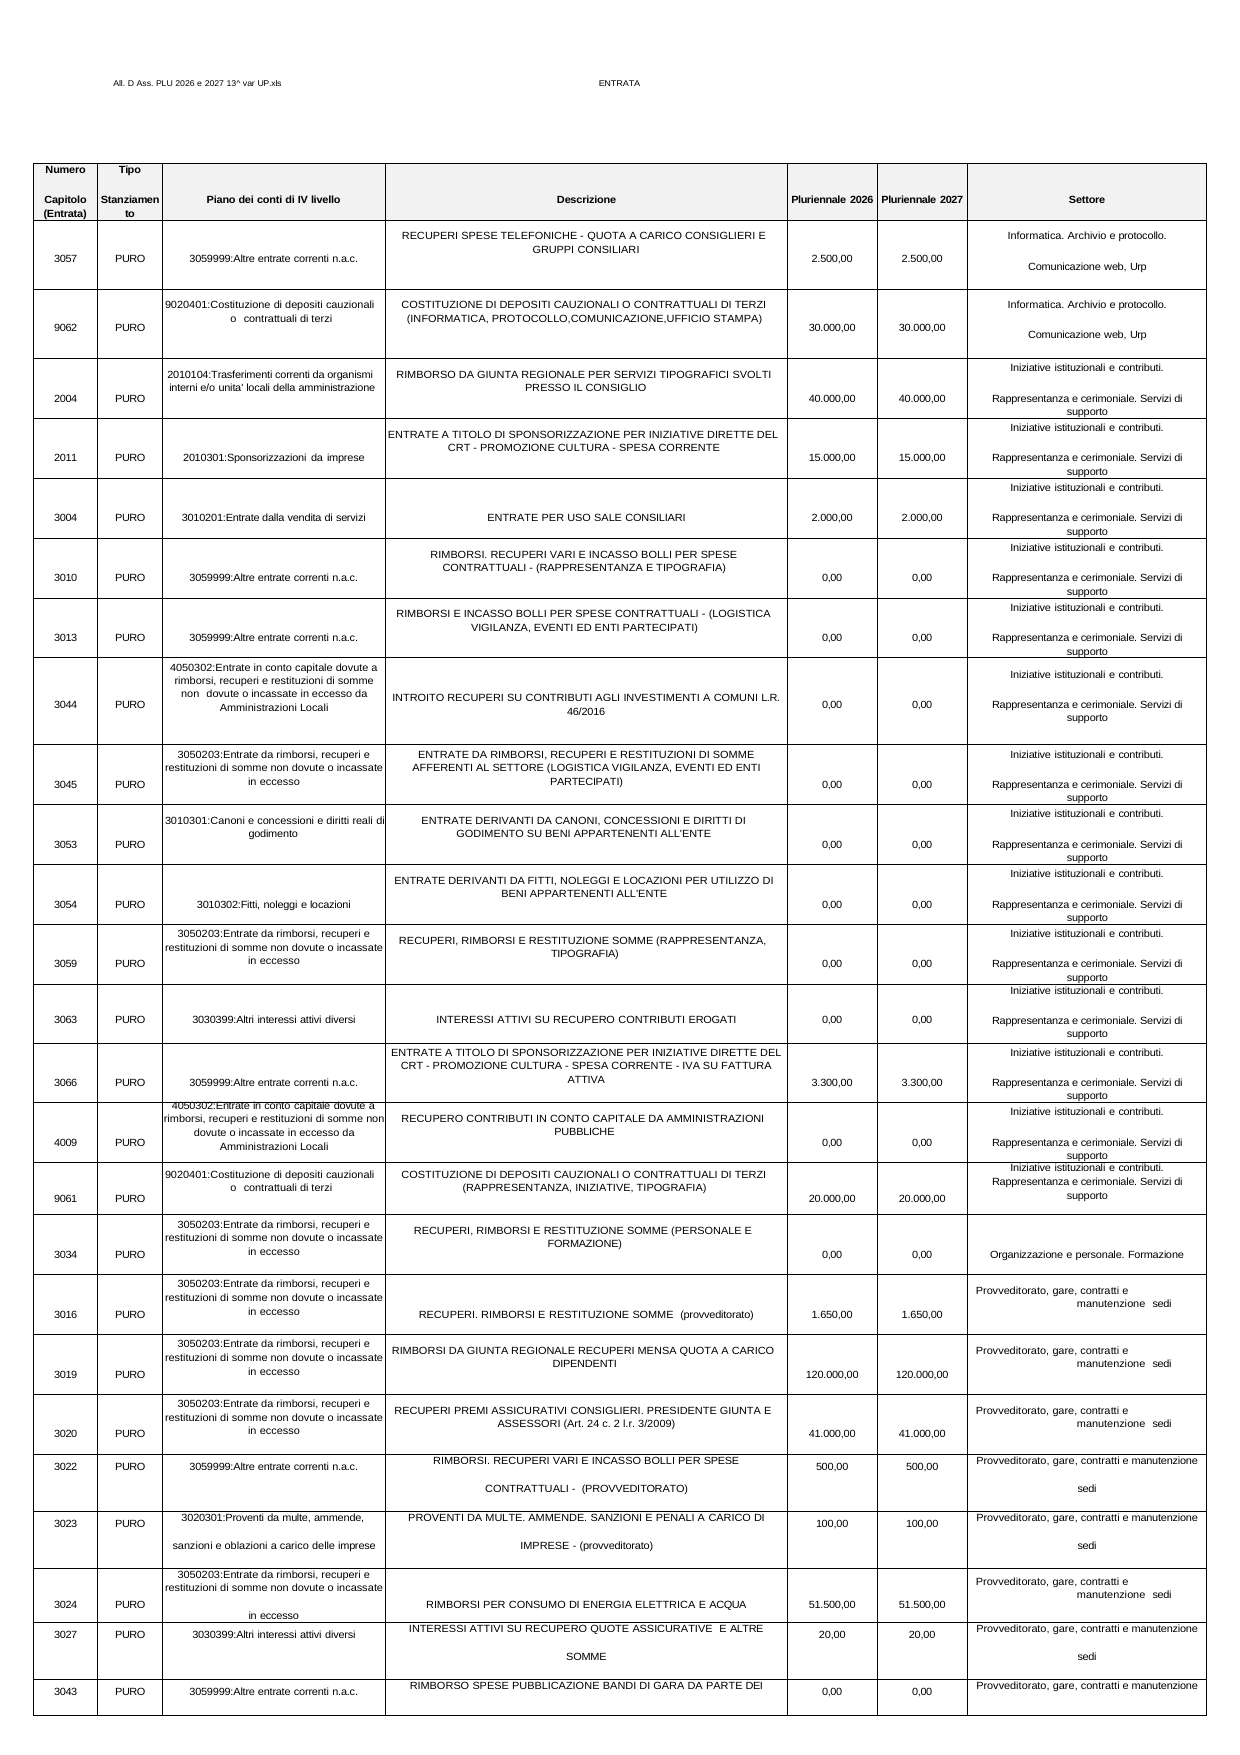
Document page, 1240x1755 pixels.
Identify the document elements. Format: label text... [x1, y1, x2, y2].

table_cell ENTRATE PER USO SALE CONSILIARI [386, 479, 787, 537]
table_cell PURO [98, 925, 162, 984]
table_cell 1.650,00 [788, 1275, 877, 1334]
table_cell RECUPERI, RIMBORSI E RESTITUZIONE SOMME (PERSONALE E FORMAZIONE) [386, 1215, 787, 1274]
table_header Tipo Stanziamen to [98, 164, 162, 220]
table_cell 0,00 [788, 539, 877, 597]
table_cell PURO [98, 1395, 162, 1454]
table_cell ENTRATE A TITOLO DI SPONSORIZZAZIONE PER INIZIATIVE DIRETTE DEL CRT - PROMOZIONE CULTURA - SPESA CORRENTE - IVA SU FATTURA ATTIVA [386, 1044, 787, 1102]
table_cell 3.300,00 [878, 1044, 967, 1102]
table_cell 3020301:Proventi da multe, ammende, sanzioni e oblazioni a carico delle imprese [163, 1512, 385, 1568]
table_cell 4009 [34, 1103, 97, 1162]
table_cell 3059999:Altre entrate correnti n.a.c. [163, 1680, 385, 1715]
table_cell 2.500,00 [788, 221, 877, 289]
table_cell PURO [98, 1455, 162, 1511]
table_cell 3050203:Entrate da rimborsi, recuperi e restituzioni di somme non dovute o incassate in eccesso [163, 1275, 385, 1334]
table_cell PROVENTI DA MULTE. AMMENDE. SANZIONI E PENALI A CARICO DI IMPRESE - (provveditorato) [386, 1512, 787, 1568]
table_cell Iniziative istituzionali e contributi. Rappresentanza e cerimoniale. Servizi di supporto [968, 658, 1206, 744]
table_header Settore [968, 164, 1206, 220]
table_cell RECUPERI, RIMBORSI E RESTITUZIONE SOMME (RAPPRESENTANZA, TIPOGRAFIA) [386, 925, 787, 984]
table_header Descrizione [386, 164, 787, 220]
table_cell Provveditorato, gare, contratti e manutenzione sedi [968, 1335, 1206, 1394]
table_cell 40.000,00 [878, 359, 967, 418]
table_cell Iniziative istituzionali e contributi. Rappresentanza e cerimoniale. Servizi di supporto [968, 539, 1206, 597]
table_cell PURO [98, 359, 162, 418]
table_cell 3050203:Entrate da rimborsi, recuperi e restituzioni di somme non dovute o incassate in eccesso [163, 745, 385, 804]
table_cell 0,00 [878, 865, 967, 924]
table_cell 3059999:Altre entrate correnti n.a.c. [163, 1044, 385, 1102]
table_cell PURO [98, 805, 162, 864]
table_cell PURO [98, 1215, 162, 1274]
table_cell PURO [98, 985, 162, 1043]
table_cell PURO [98, 221, 162, 289]
table_cell PURO [98, 1103, 162, 1162]
table_cell Iniziative istituzionali e contributi. Rappresentanza e cerimoniale. Servizi di supporto [968, 1103, 1206, 1162]
table_cell 9020401:Costituzione di depositi cauzionali o contrattuali di terzi [163, 290, 385, 358]
table_cell 3063 [34, 985, 97, 1043]
table_cell 15.000,00 [878, 419, 967, 478]
table_cell RIMBORSO SPESE PUBBLICAZIONE BANDI DI GARA DA PARTE DEI [386, 1680, 787, 1715]
table_cell INTROITO RECUPERI SU CONTRIBUTI AGLI INVESTIMENTI A COMUNI L.R. 46/2016 [386, 658, 787, 744]
table_cell RIMBORSI. RECUPERI VARI E INCASSO BOLLI PER SPESE CONTRATTUALI - (RAPPRESENTANZA E TIPOGRAFIA) [386, 539, 787, 597]
table_cell 0,00 [788, 745, 877, 804]
table_cell 3013 [34, 599, 97, 657]
table_cell 41.000,00 [878, 1395, 967, 1454]
table_cell 9062 [34, 290, 97, 358]
table_header Pluriennale 2027 [878, 164, 967, 220]
table_cell Iniziative istituzionali e contributi. Rappresentanza e cerimoniale. Servizi di supporto [968, 1044, 1206, 1102]
table_cell PURO [98, 290, 162, 358]
table_cell 3022 [34, 1455, 97, 1511]
table_cell 3053 [34, 805, 97, 864]
table_cell Informatica. Archivio e protocollo. Comunicazione web, Urp [968, 221, 1206, 289]
table_cell 0,00 [878, 599, 967, 657]
table_header Numero Capitolo (Entrata) [34, 164, 97, 220]
table_cell 3054 [34, 865, 97, 924]
table_cell 3010201:Entrate dalla vendita di servizi [163, 479, 385, 537]
table_cell 20,00 [878, 1623, 967, 1679]
table_cell 2011 [34, 419, 97, 478]
table_cell Iniziative istituzionali e contributi. Rappresentanza e cerimoniale. Servizi di supporto [968, 985, 1206, 1043]
table_cell 3057 [34, 221, 97, 289]
table_cell 3050203:Entrate da rimborsi, recuperi e restituzioni di somme non dovute o incassate in eccesso [163, 1215, 385, 1274]
table_cell RIMBORSI PER CONSUMO DI ENERGIA ELETTRICA E ACQUA [386, 1569, 787, 1622]
table_cell Provveditorato, gare, contratti e manutenzione sedi [968, 1512, 1206, 1568]
table_cell 3044 [34, 658, 97, 744]
table_cell 51.500,00 [788, 1569, 877, 1622]
table_cell 3059999:Altre entrate correnti n.a.c. [163, 1455, 385, 1511]
table_header Piano dei conti di IV livello [163, 164, 385, 220]
table_cell 2004 [34, 359, 97, 418]
table_cell RIMBORSO DA GIUNTA REGIONALE PER SERVIZI TIPOGRAFICI SVOLTI PRESSO IL CONSIGLIO [386, 359, 787, 418]
table_cell 0,00 [788, 1215, 877, 1274]
table_cell Provveditorato, gare, contratti e manutenzione sedi [968, 1623, 1206, 1679]
table_cell 120.000,00 [878, 1335, 967, 1394]
table_cell 0,00 [878, 1680, 967, 1715]
table_cell 30.000,00 [788, 290, 877, 358]
table_cell 0,00 [878, 985, 967, 1043]
table_cell Provveditorato, gare, contratti e manutenzione sedi [968, 1569, 1206, 1622]
table_cell 3024 [34, 1569, 97, 1622]
table_cell 1.650,00 [878, 1275, 967, 1334]
table_cell 0,00 [788, 658, 877, 744]
table_cell RIMBORSI DA GIUNTA REGIONALE RECUPERI MENSA QUOTA A CARICO DIPENDENTI [386, 1335, 787, 1394]
table_cell 20,00 [788, 1623, 877, 1679]
table_cell PURO [98, 539, 162, 597]
table_cell 0,00 [788, 1103, 877, 1162]
table_cell 2.000,00 [878, 479, 967, 537]
table_cell 3059999:Altre entrate correnti n.a.c. [163, 539, 385, 597]
table_cell 3059999:Altre entrate correnti n.a.c. [163, 221, 385, 289]
table_cell Iniziative istituzionali e contributi. Rappresentanza e cerimoniale. Servizi di supporto [968, 599, 1206, 657]
table_cell COSTITUZIONE DI DEPOSITI CAUZIONALI O CONTRATTUALI DI TERZI (RAPPRESENTANZA, INIZIATIVE, TIPOGRAFIA) [386, 1163, 787, 1214]
table_cell 15.000,00 [788, 419, 877, 478]
table_cell 3004 [34, 479, 97, 537]
table_cell 0,00 [878, 805, 967, 864]
table_cell 3043 [34, 1680, 97, 1715]
table_cell 3059 [34, 925, 97, 984]
table_cell RECUPERI PREMI ASSICURATIVI CONSIGLIERI. PRESIDENTE GIUNTA E ASSESSORI (Art. 24 c. 2 l.r. 3/2009) [386, 1395, 787, 1454]
table_cell 20.000,00 [788, 1163, 877, 1214]
table_cell 4050302:Entrate in conto capitale dovute a rimborsi, recuperi e restituzioni di somme non dovute o incassate in eccesso da Amministrazioni Locali [163, 1103, 385, 1162]
table_cell 500,00 [788, 1455, 877, 1511]
table_cell 100,00 [878, 1512, 967, 1568]
table_cell Iniziative istituzionali e contributi. Rappresentanza e cerimoniale. Servizi di supporto [968, 925, 1206, 984]
table_cell 100,00 [788, 1512, 877, 1568]
table_cell 40.000,00 [788, 359, 877, 418]
table_cell PURO [98, 1512, 162, 1568]
table_cell 0,00 [788, 599, 877, 657]
table_cell 3030399:Altri interessi attivi diversi [163, 1623, 385, 1679]
table_cell PURO [98, 1275, 162, 1334]
table_cell 3016 [34, 1275, 97, 1334]
table_cell PURO [98, 599, 162, 657]
table_cell 0,00 [878, 658, 967, 744]
table_cell 0,00 [878, 745, 967, 804]
table_cell ENTRATE A TITOLO DI SPONSORIZZAZIONE PER INIZIATIVE DIRETTE DEL CRT - PROMOZIONE CULTURA - SPESA CORRENTE [386, 419, 787, 478]
table_cell COSTITUZIONE DI DEPOSITI CAUZIONALI O CONTRATTUALI DI TERZI (INFORMATICA, PROTOCOLLO,COMUNICAZIONE,UFFICIO STAMPA) [386, 290, 787, 358]
table_cell RECUPERO CONTRIBUTI IN CONTO CAPITALE DA AMMINISTRAZIONI PUBBLICHE [386, 1103, 787, 1162]
table_cell 2010104:Trasferimenti correnti da organismi interni e/o unita' locali della amministrazione [163, 359, 385, 418]
table_cell Iniziative istituzionali e contributi. Rappresentanza e cerimoniale. Servizi di supporto [968, 359, 1206, 418]
table_cell 3010301:Canoni e concessioni e diritti reali di godimento [163, 805, 385, 864]
table_cell 3030399:Altri interessi attivi diversi [163, 985, 385, 1043]
table_cell 2.500,00 [878, 221, 967, 289]
table_cell PURO [98, 1044, 162, 1102]
table_cell Organizzazione e personale. Formazione [968, 1215, 1206, 1274]
table_cell 3045 [34, 745, 97, 804]
table_cell 51.500,00 [878, 1569, 967, 1622]
table_cell PURO [98, 1623, 162, 1679]
table_cell Provveditorato, gare, contratti e manutenzione [968, 1680, 1206, 1715]
table_cell 3.300,00 [788, 1044, 877, 1102]
table_cell 0,00 [788, 1680, 877, 1715]
table_cell 3050203:Entrate da rimborsi, recuperi e restituzioni di somme non dovute o incassate in eccesso [163, 1569, 385, 1622]
table_cell 9061 [34, 1163, 97, 1214]
table_cell 3020 [34, 1395, 97, 1454]
table_cell 3019 [34, 1335, 97, 1394]
table_cell Iniziative istituzionali e contributi. Rappresentanza e cerimoniale. Servizi di supporto [968, 419, 1206, 478]
table_cell ENTRATE DERIVANTI DA CANONI, CONCESSIONI E DIRITTI DI GODIMENTO SU BENI APPARTENENTI ALL'ENTE [386, 805, 787, 864]
table_cell PURO [98, 1569, 162, 1622]
table_cell 3050203:Entrate da rimborsi, recuperi e restituzioni di somme non dovute o incassate in eccesso [163, 925, 385, 984]
table_cell 0,00 [878, 1103, 967, 1162]
table_cell 0,00 [788, 865, 877, 924]
table_cell Iniziative istituzionali e contributi. Rappresentanza e cerimoniale. Servizi di supporto [968, 479, 1206, 537]
table_cell 0,00 [878, 925, 967, 984]
table_cell PURO [98, 1163, 162, 1214]
table_cell RIMBORSI. RECUPERI VARI E INCASSO BOLLI PER SPESE CONTRATTUALI - (PROVVEDITORATO) [386, 1455, 787, 1511]
table_cell 3059999:Altre entrate correnti n.a.c. [163, 599, 385, 657]
table_cell PURO [98, 1680, 162, 1715]
table_cell 3023 [34, 1512, 97, 1568]
table_cell 0,00 [788, 805, 877, 864]
table_cell 3010302:Fitti, noleggi e locazioni [163, 865, 385, 924]
table_cell Iniziative istituzionali e contributi. Rappresentanza e cerimoniale. Servizi di supporto [968, 1163, 1206, 1214]
table_cell 120.000,00 [788, 1335, 877, 1394]
table_cell Iniziative istituzionali e contributi. Rappresentanza e cerimoniale. Servizi di supporto [968, 745, 1206, 804]
table_cell INTERESSI ATTIVI SU RECUPERO QUOTE ASSICURATIVE E ALTRE SOMME [386, 1623, 787, 1679]
table_cell Iniziative istituzionali e contributi. Rappresentanza e cerimoniale. Servizi di supporto [968, 805, 1206, 864]
table_cell PURO [98, 479, 162, 537]
table_cell Iniziative istituzionali e contributi. Rappresentanza e cerimoniale. Servizi di supporto [968, 865, 1206, 924]
table_cell 9020401:Costituzione di depositi cauzionali o contrattuali di terzi [163, 1163, 385, 1214]
table_cell 2.000,00 [788, 479, 877, 537]
table_cell 0,00 [878, 1215, 967, 1274]
table_cell RECUPERI. RIMBORSI E RESTITUZIONE SOMME (provveditorato) [386, 1275, 787, 1334]
table_cell 30.000,00 [878, 290, 967, 358]
table_cell 4050302:Entrate in conto capitale dovute a rimborsi, recuperi e restituzioni di somme non dovute o incassate in eccesso da Amministrazioni Locali [163, 658, 385, 744]
table_cell RECUPERI SPESE TELEFONICHE - QUOTA A CARICO CONSIGLIERI E GRUPPI CONSILIARI [386, 221, 787, 289]
table_cell 0,00 [788, 985, 877, 1043]
table_cell PURO [98, 865, 162, 924]
table_cell PURO [98, 745, 162, 804]
table_cell 3027 [34, 1623, 97, 1679]
table_cell 2010301:Sponsorizzazioni da imprese [163, 419, 385, 478]
table_cell INTERESSI ATTIVI SU RECUPERO CONTRIBUTI EROGATI [386, 985, 787, 1043]
table_header Pluriennale 2026 [788, 164, 877, 220]
table_cell 0,00 [788, 925, 877, 984]
table_cell PURO [98, 1335, 162, 1394]
table_cell 3050203:Entrate da rimborsi, recuperi e restituzioni di somme non dovute o incassate in eccesso [163, 1395, 385, 1454]
table_cell 3066 [34, 1044, 97, 1102]
table_cell 500,00 [878, 1455, 967, 1511]
table_cell 20.000,00 [878, 1163, 967, 1214]
table_cell 41.000,00 [788, 1395, 877, 1454]
table_cell 3050203:Entrate da rimborsi, recuperi e restituzioni di somme non dovute o incassate in eccesso [163, 1335, 385, 1394]
table_cell ENTRATE DERIVANTI DA FITTI, NOLEGGI E LOCAZIONI PER UTILIZZO DI BENI APPARTENENTI ALL'ENTE [386, 865, 787, 924]
table_cell 3034 [34, 1215, 97, 1274]
table_cell Provveditorato, gare, contratti e manutenzione sedi [968, 1275, 1206, 1334]
table_cell Provveditorato, gare, contratti e manutenzione sedi [968, 1455, 1206, 1511]
table_cell RIMBORSI E INCASSO BOLLI PER SPESE CONTRATTUALI - (LOGISTICA VIGILANZA, EVENTI ED ENTI PARTECIPATI) [386, 599, 787, 657]
table_cell 0,00 [878, 539, 967, 597]
table_cell ENTRATE DA RIMBORSI, RECUPERI E RESTITUZIONI DI SOMME AFFERENTI AL SETTORE (LOGISTICA VIGILANZA, EVENTI ED ENTI PARTECIPATI) [386, 745, 787, 804]
table_cell PURO [98, 658, 162, 744]
table_cell PURO [98, 419, 162, 478]
table_cell 3010 [34, 539, 97, 597]
table_cell Informatica. Archivio e protocollo. Comunicazione web, Urp [968, 290, 1206, 358]
table_cell Provveditorato, gare, contratti e manutenzione sedi [968, 1395, 1206, 1454]
